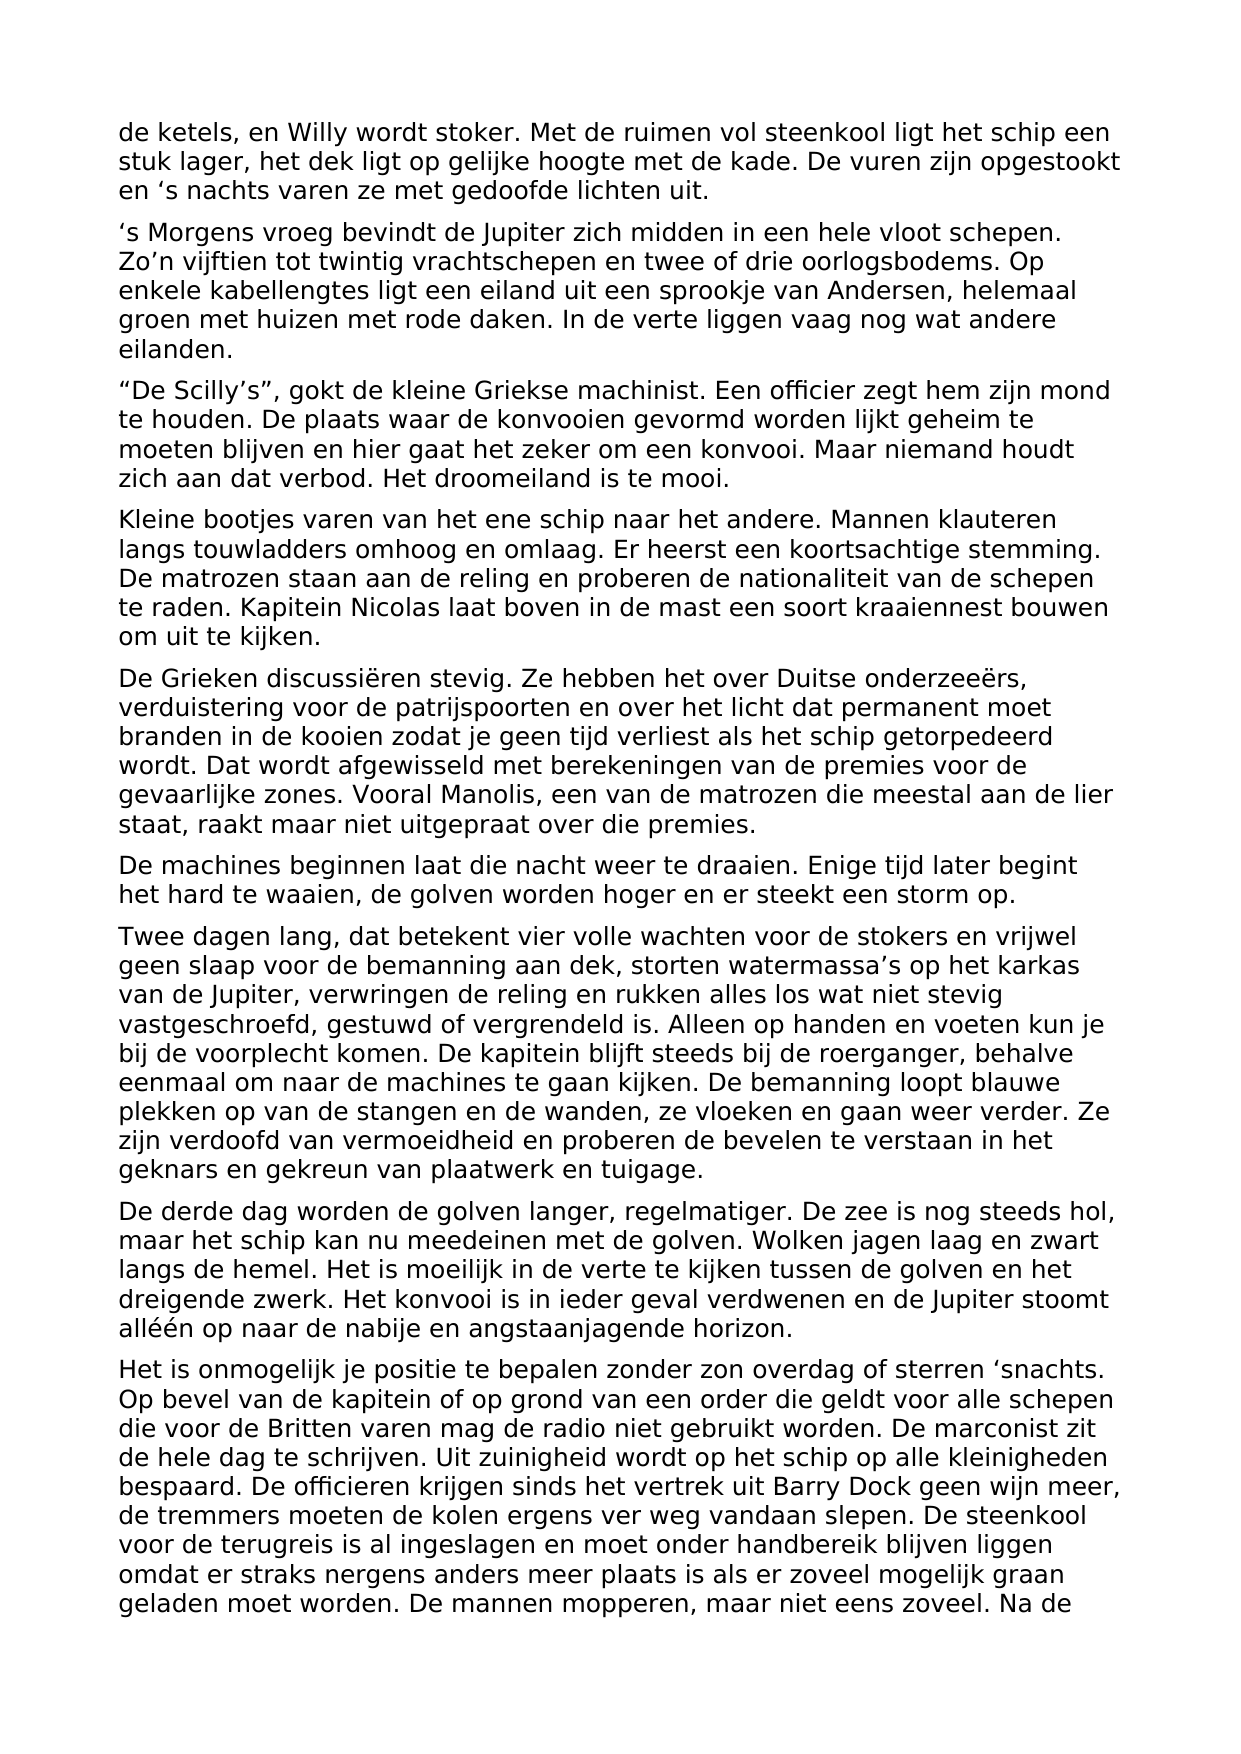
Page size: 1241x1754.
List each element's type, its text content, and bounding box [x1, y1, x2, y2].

text Het is onmogelijk je positie te bepalen zonder zon overdag of sterren ‘snachts. Op bevel van de kapitein of op grond van een order die geldt voor alle schepen die voor de Britten varen mag de radio niet gebruikt worden. De marconist zit de hele dag te schrijven. Uit zuinigheid wordt op het schip op alle kleinigheden bespaard. De officieren krijgen sinds het vertrek uit Barry Dock geen wijn meer, de tremmers moeten de kolen ergens ver weg vandaan slepen. De steenkool voor de terugreis is al ingeslagen en moet onder handbereik blijven liggen omdat er straks nergens anders meer plaats is als er zoveel mogelijk graan geladen moet worden. De mannen mopperen, maar niet eens zoveel. Na de [118, 1356, 1122, 1618]
text “De Scilly’s”, gokt de kleine Griekse machinist. Een officier zegt hem zijn mond te houden. De plaats waar de konvooien gevormd worden lijkt geheim te moeten blijven en hier gaat het zeker om een konvooi. Maar niemand houdt zich aan dat verbod. Het droomeiland is te mooi. [118, 376, 1122, 493]
text Kleine bootjes varen van het ene schip naar het andere. Mannen klauteren langs touwladders omhoog en omlaag. Er heerst een koortsachtige stemming. De matrozen staan aan de reling en proberen de nationaliteit van de schepen te raden. Kapitein Nicolas laat boven in de mast een soort kraaiennest bouwen om uit te kijken. [118, 506, 1122, 651]
text De Grieken discussiëren stevig. Ze hebben het over Duitse onderzeeërs, verduistering voor de patrijspoorten en over het licht dat permanent moet branden in de kooien zodat je geen tijd verliest als het schip getorpedeerd wordt. Dat wordt afgewisseld met berekeningen van de premies voor de gevaarlijke zones. Vooral Manolis, een van de matrozen die meestal aan de lier staat, raakt maar niet uitgepraat over die premies. [118, 664, 1122, 839]
text ‘s Morgens vroeg bevindt de Jupiter zich midden in een hele vloot schepen. Zo’n vijftien tot twintig vrachtschepen en twee of drie oorlogsbodems. Op enkele kabellengtes ligt een eiland uit een sprookje van Andersen, helemaal groen met huizen met rode daken. In de verte liggen vaag nog wat andere eilanden. [118, 218, 1122, 364]
text De derde dag worden de golven langer, regelmatiger. De zee is nog steeds hol, maar het schip kan nu meedeinen met de golven. Wolken jagen laag en zwart langs de hemel. Het is moeilijk in de verte te kijken tussen de golven en het dreigende zwerk. Het konvooi is in ieder geval verdwenen en de Jupiter stoomt alléén op naar de nabije en angstaanjagende horizon. [118, 1197, 1122, 1343]
text de ketels, en Willy wordt stoker. Met de ruimen vol steenkool ligt het schip een stuk lager, het dek ligt op gelijke hoogte met de kade. De vuren zijn opgestookt en ‘s nachts varen ze met gedoofde lichten uit. [118, 118, 1122, 206]
text Twee dagen lang, dat betekent vier volle wachten voor de stokers en vrijwel geen slaap voor de bemanning aan dek, storten watermassa’s op het karkas van de Jupiter, verwringen de reling en rukken alles los wat niet stevig vastgeschroefd, gestuwd of vergrendeld is. Alleen op handen en voeten kun je bij de voorplecht komen. De kapitein blijft steeds bij de roerganger, behalve eenmaal om naar de machines te gaan kijken. De bemanning loopt blauwe plekken op van de stangen en de wanden, ze vloeken en gaan weer verder. Ze zijn verdoofd van vermoeidheid en proberen de bevelen te verstaan in het geknars en gekreun van plaatwerk en tuigage. [118, 922, 1122, 1185]
text De machines beginnen laat die nacht weer te draaien. Enige tijd later begint het hard te waaien, de golven worden hoger en er steekt een storm op. [118, 851, 1122, 910]
